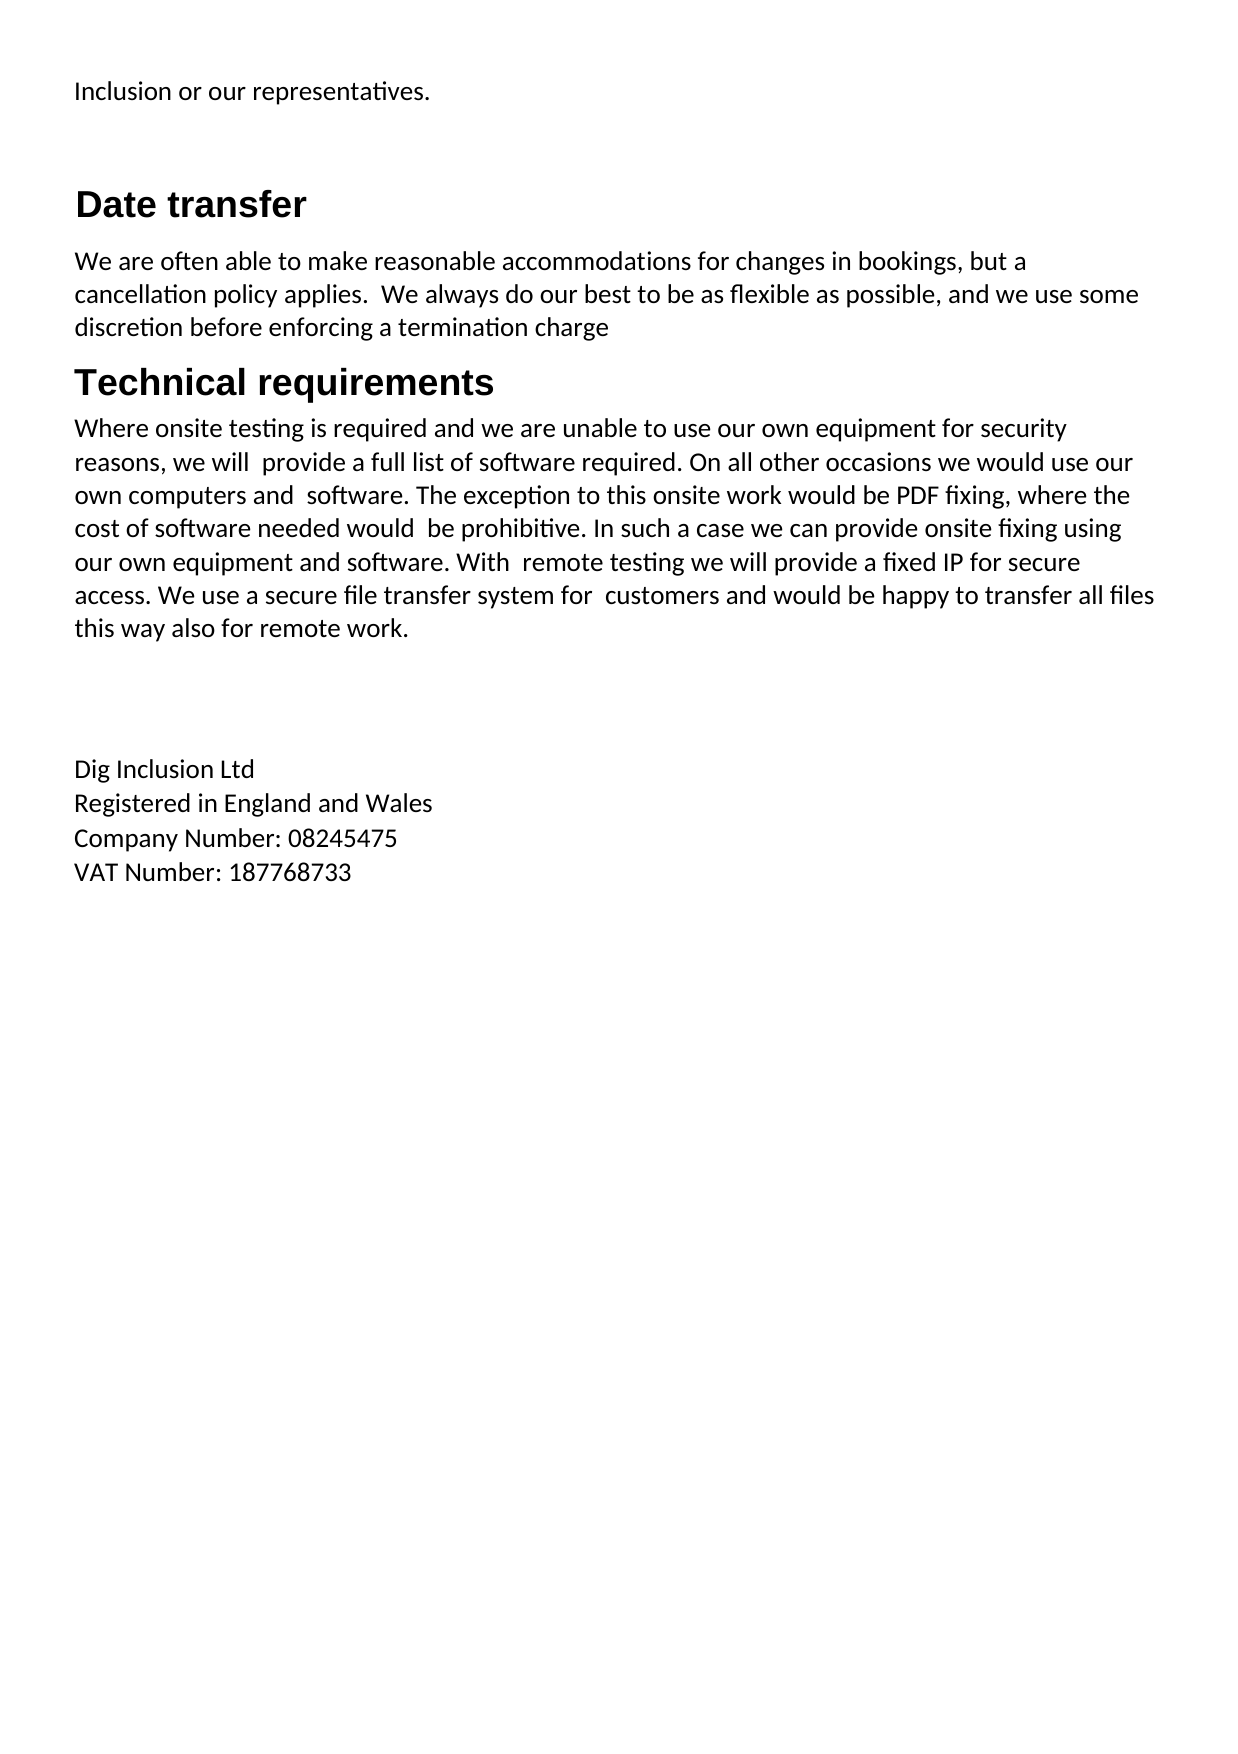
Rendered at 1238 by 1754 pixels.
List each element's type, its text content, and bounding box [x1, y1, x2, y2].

text Company Number: 08245475 [74, 821, 1163, 854]
text We are often able to make reasonable accommodations for changes in bookings, but a cancellation policy applies. We always do our best to be as flexible as possible, and we use some discretion before enforcing a termination charge [74, 244, 1163, 343]
subtitle Technical requirements [74, 360, 1163, 403]
text Inclusion or our representatives. [74, 74, 1163, 107]
text VAT Number: 187768733 [74, 855, 1163, 888]
subtitle Date transfer [75, 183, 1163, 226]
text Registered in England and Wales [74, 787, 1163, 820]
text Dig Inclusion Ltd [74, 752, 1165, 785]
text Where onsite testing is required and we are unable to use our own equipment for security reasons, we will provide a full list of software required. On all other occasions we would use our own computers and software. The exception to this onsite work would be PDF fixing, where the cost of software needed would be prohibitive. In such a case we can provide onsite fixing using our own equipment and software. With remote testing we will provide a fixed IP for secure access. We use a secure file transfer system for customers and would be happy to transfer all files this way also for remote work. [74, 412, 1165, 645]
